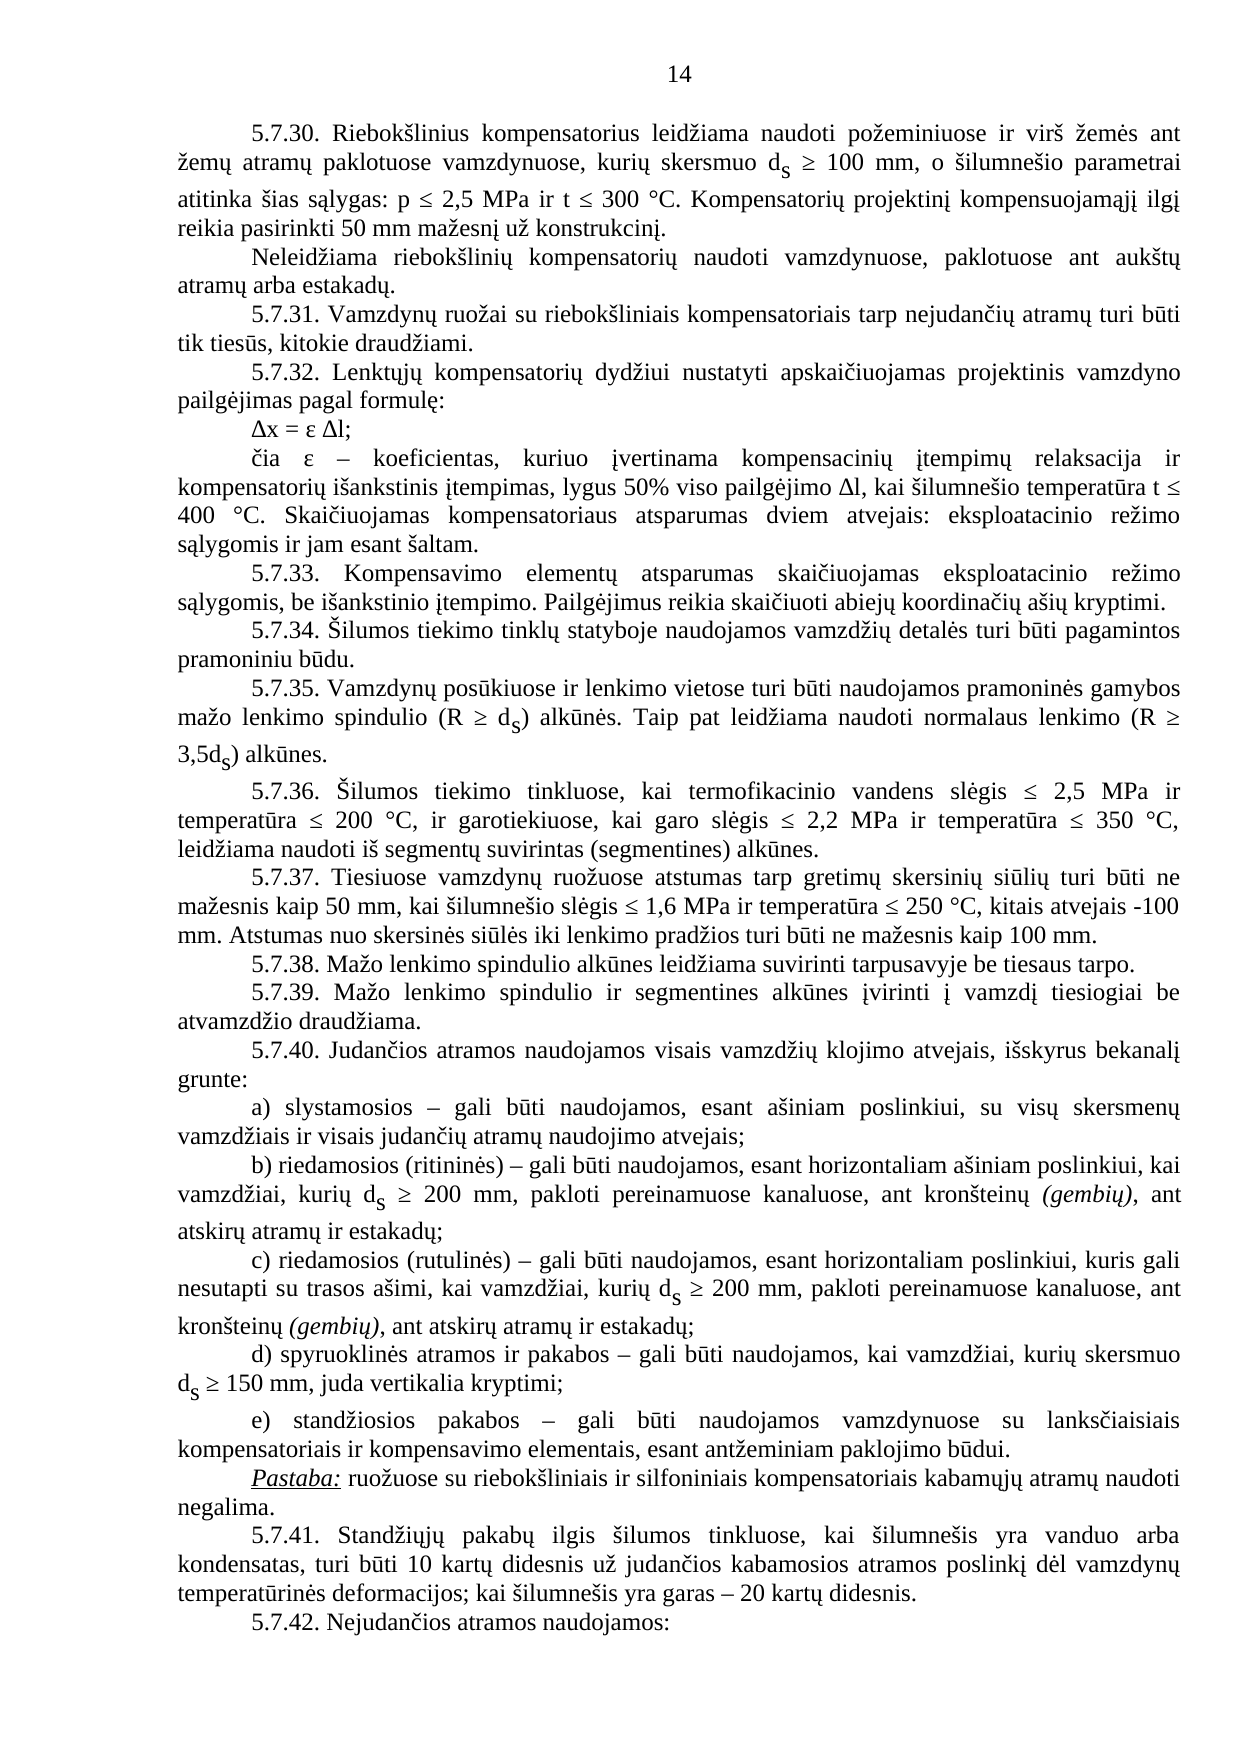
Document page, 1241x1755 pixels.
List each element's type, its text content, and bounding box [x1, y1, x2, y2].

text e) standžiosios pakabos – gali būti naudojamos vamzdynuose su lanksčiaisiais kompensatoriais ir kompensavimo elementais, esant antžeminiam paklojimo būdui. [177, 1406, 1181, 1463]
text c) riedamosios (rutulinės) – gali būti naudojamos, esant horizontaliam poslinkiui, kuris gali nesutapti su trasos ašimi, kai vamzdžiai, kurių ds ≥ 200 mm, pakloti pereinamuose kanaluose, ant kronšteinų (gembių), ant atskirų atramų ir estakadų; [177, 1245, 1181, 1339]
text 5.7.30. Riebokšlinius kompensatorius leidžiama naudoti požeminiuose ir virš žemės ant žemų atramų paklotuose vamzdynuose, kurių skersmuo ds ≥ 100 mm, o šilumnešio parametrai atitinka šias sąlygas: p ≤ 2,5 MPa ir t ≤ 300 °C. Kompensatorių projektinį kompensuojamąjį ilgį reikia pasirinkti 50 mm mažesnį už konstrukcinį. [177, 118, 1181, 242]
text ∆x = ε ∆l; [177, 414, 1181, 443]
text 5.7.41. Standžiųjų pakabų ilgis šilumos tinkluose, kai šilumnešis yra vanduo arba kondensatas, turi būti 10 kartų didesnis už judančios kabamosios atramos poslinkį dėl vamzdynų temperatūrinės deformacijos; kai šilumnešis yra garas – 20 kartų didesnis. [177, 1521, 1181, 1607]
text b) riedamosios (ritininės) – gali būti naudojamos, esant horizontaliam ašiniam poslinkiui, kai vamzdžiai, kurių ds ≥ 200 mm, pakloti pereinamuose kanaluose, ant kronšteinų (gembių), ant atskirų atramų ir estakadų; [177, 1150, 1181, 1245]
text 5.7.34. Šilumos tiekimo tinklų statyboje naudojamos vamzdžių detalės turi būti pagamintos pramoniniu būdu. [177, 615, 1181, 673]
text 5.7.38. Mažo lenkimo spindulio alkūnes leidžiama suvirinti tarpusavyje be tiesaus tarpo. [177, 949, 1181, 977]
text 5.7.42. Nejudančios atramos naudojamos: [177, 1607, 1181, 1636]
text Neleidžiama riebokšlinių kompensatorių naudoti vamzdynuose, paklotuose ant aukštų atramų arba estakadų. [177, 242, 1181, 299]
text a) slystamosios – gali būti naudojamos, esant ašiniam poslinkiui, su visų skersmenų vamzdžiais ir visais judančių atramų naudojimo atvejais; [177, 1092, 1181, 1150]
text 5.7.33. Kompensavimo elementų atsparumas skaičiuojamas eksploatacinio režimo sąlygomis, be išankstinio įtempimo. Pailgėjimus reikia skaičiuoti abiejų koordinačių ašių kryptimi. [177, 558, 1181, 615]
text 5.7.40. Judančios atramos naudojamos visais vamzdžių klojimo atvejais, išskyrus bekanalį grunte: [177, 1035, 1181, 1092]
text 5.7.36. Šilumos tiekimo tinkluose, kai termofikacinio vandens slėgis ≤ 2,5 MPa ir temperatūra ≤ 200 °C, ir garotiekiuose, kai garo slėgis ≤ 2,2 MPa ir temperatūra ≤ 350 °C, leidžiama naudoti iš segmentų suvirintas (segmentines) alkūnes. [177, 776, 1181, 862]
text 5.7.31. Vamzdynų ruožai su riebokšliniais kompensatoriais tarp nejudančių atramų turi būti tik tiesūs, kitokie draudžiami. [177, 299, 1181, 357]
text 5.7.32. Lenktųjų kompensatorių dydžiui nustatyti apskaičiuojamas projektinis vamzdyno pailgėjimas pagal formulę: [177, 357, 1181, 414]
text 5.7.37. Tiesiuose vamzdynų ruožuose atstumas tarp gretimų skersinių siūlių turi būti ne mažesnis kaip 50 mm, kai šilumnešio slėgis ≤ 1,6 MPa ir temperatūra ≤ 250 °C, kitais atvejais -100 mm. Atstumas nuo skersinės siūlės iki lenkimo pradžios turi būti ne mažesnis kaip 100 mm. [177, 862, 1181, 949]
text 5.7.35. Vamzdynų posūkiuose ir lenkimo vietose turi būti naudojamos pramoninės gamybos mažo lenkimo spindulio (R ≥ ds) alkūnės. Taip pat leidžiama naudoti normalaus lenkimo (R ≥ 3,5ds) alkūnes. [177, 673, 1181, 776]
text d) spyruoklinės atramos ir pakabos – gali būti naudojamos, kai vamzdžiai, kurių skersmuo ds ≥ 150 mm, juda vertikalia kryptimi; [177, 1339, 1181, 1406]
text čia ε – koeficientas, kuriuo įvertinama kompensacinių įtempimų relaksacija ir kompensatorių išankstinis įtempimas, lygus 50% viso pailgėjimo ∆l, kai šilumnešio temperatūra t ≤ 400 °C. Skaičiuojamas kompensatoriaus atsparumas dviem atvejais: eksploatacinio režimo sąlygomis ir jam esant šaltam. [177, 443, 1181, 558]
text 5.7.39. Mažo lenkimo spindulio ir segmentines alkūnes įvirinti į vamzdį tiesiogiai be atvamzdžio draudžiama. [177, 977, 1181, 1035]
text Pastaba: ruožuose su riebokšliniais ir silfoniniais kompensatoriais kabamųjų atramų naudoti negalima. [177, 1463, 1181, 1521]
